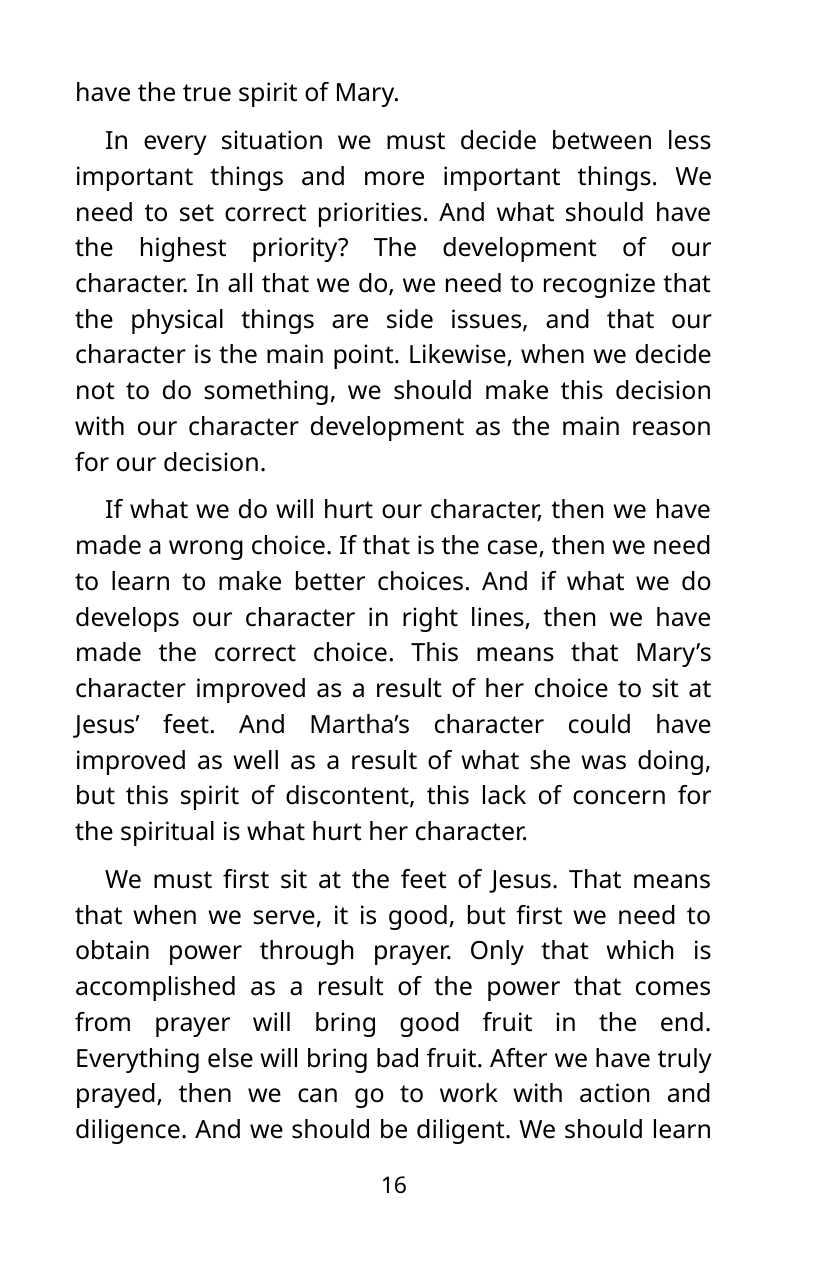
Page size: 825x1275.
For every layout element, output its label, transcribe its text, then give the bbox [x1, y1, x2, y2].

text We must first sit at the feet of Jesus. That means that when we serve, it is good, but first we need to obtain power through prayer. Only that which is accomplished as a result of the power that comes from prayer will bring good fruit in the end. Everything else will bring bad fruit. After we have truly prayed, then we can go to work with action and diligence. And we should be diligent. We should learn [75, 862, 712, 1146]
text have the true spirit of Mary. [75, 75, 712, 109]
text In every situation we must decide between less important things and more important things. We need to set correct priorities. And what should have the highest priority? The development of our character. In all that we do, we need to recognize that the physical things are side issues, and that our character is the main point. Likewise, when we decide not to do something, we should make this decision with our character development as the main reason for our decision. [75, 123, 712, 478]
text If what we do will hurt our character, then we have made a wrong choice. If that is the case, then we need to learn to make better choices. And if what we do develops our character in right lines, then we have made the correct choice. This means that Mary’s character improved as a result of her choice to sit at Jesus’ feet. And Martha’s character could have improved as well as a result of what she was doing, but this spirit of discontent, this lack of concern for the spiritual is what hurt her character. [75, 492, 712, 848]
